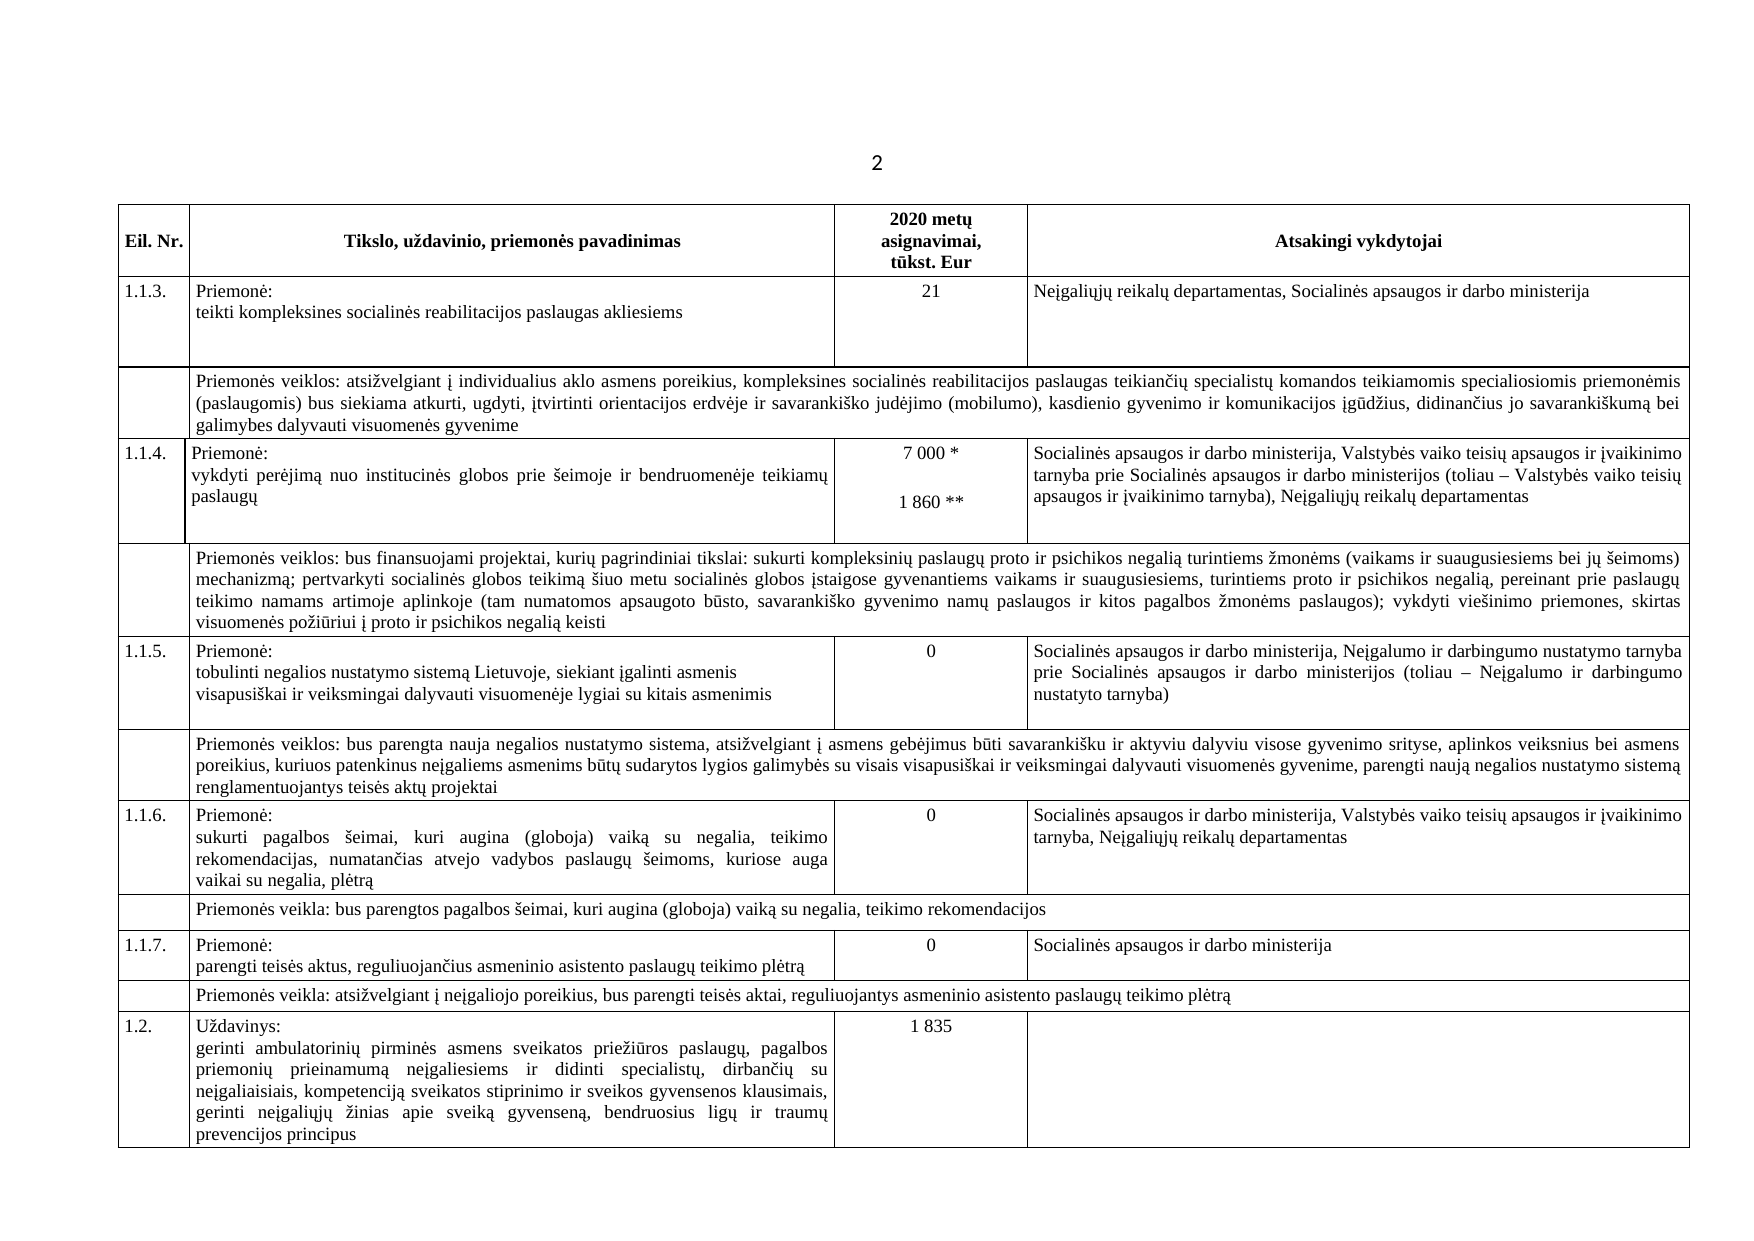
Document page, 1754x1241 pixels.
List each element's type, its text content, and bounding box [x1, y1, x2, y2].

table_cell Socialinės apsaugos ir darbo ministerija, Valstybės vaiko teisių apsaugos ir įvaikinimo tarnyba, Neįgaliųjų reikalų departamentas [1028, 801, 1689, 893]
table_cell Uždavinys: gerinti ambulatorinių pirminės asmens sveikatos priežiūros paslaugų, pagalbos priemonių prieinamumą neįgaliesiems ir didinti specialistų, dirbančių su neįgaliaisiais, kompetenciją sveikatos stiprinimo ir sveikos gyvensenos klausimais, gerinti neįgaliųjų žinias apie sveiką gyvenseną, bendruosius ligų ir traumų prevencijos principus [190, 1012, 834, 1147]
table_header Eil. Nr. [119, 205, 189, 276]
table_cell 1.1.3. [119, 277, 189, 366]
table_cell 1 835 [835, 1012, 1027, 1147]
table_cell Priemonė: sukurti pagalbos šeimai, kuri augina (globoja) vaiką su negalia, teikimo rekomendacijas, numatančias atvejo vadybos paslaugų šeimoms, kuriose auga vaikai su negalia, plėtrą [190, 801, 834, 893]
table_cell 0 [835, 801, 1027, 893]
table_cell 1.1.5. [119, 637, 189, 729]
table_cell 21 [835, 277, 1027, 366]
table_cell [119, 730, 189, 800]
table_cell Priemonė: teikti kompleksines socialinės reabilitacijos paslaugas akliesiems [190, 277, 834, 366]
table_cell [119, 981, 189, 1011]
table_cell 1.1.7. [119, 931, 189, 980]
table_header Tikslo, uždavinio, priemonės pavadinimas [190, 205, 834, 276]
table_cell Priemonė: tobulinti negalios nustatymo sistemą Lietuvoje, siekiant įgalinti asmenis visapusiškai ir veiksmingai dalyvauti visuomenėje lygiai su kitais asmenimis [190, 637, 834, 729]
table_cell Priemonės veiklos: atsižvelgiant į individualius aklo asmens poreikius, kompleksines socialinės reabilitacijos paslaugas teikiančių specialistų komandos teikiamomis specialiosiomis priemonėmis (paslaugomis) bus siekiama atkurti, ugdyti, įtvirtinti orientacijos erdvėje ir savarankiško judėjimo (mobilumo), kasdienio gyvenimo ir komunikacijos įgūdžius, didinančius jo savarankiškumą bei galimybes dalyvauti visuomenės gyvenime [190, 368, 1689, 438]
table_cell Priemonės veiklos: bus finansuojami projektai, kurių pagrindiniai tikslai: sukurti kompleksinių paslaugų proto ir psichikos negalią turintiems žmonėms (vaikams ir suaugusiesiems bei jų šeimoms) mechanizmą; pertvarkyti socialinės globos teikimą šiuo metu socialinės globos įstaigose gyvenantiems vaikams ir suaugusiesiems, turintiems proto ir psichikos negalią, pereinant prie paslaugų teikimo namams artimoje aplinkoje (tam numatomos apsaugoto būsto, savarankiško gyvenimo namų paslaugos ir kitos pagalbos žmonėms paslaugos); vykdyti viešinimo priemones, skirtas visuomenės požiūriui į proto ir psichikos negalią keisti [190, 544, 1689, 636]
table_cell 1.2. [119, 1012, 189, 1147]
table_cell Socialinės apsaugos ir darbo ministerija [1028, 931, 1689, 980]
table_cell [1028, 1012, 1689, 1147]
table_cell [119, 544, 189, 636]
table_cell [119, 368, 189, 438]
table_cell Priemonės veikla: bus parengtos pagalbos šeimai, kuri augina (globoja) vaiką su negalia, teikimo rekomendacijos [190, 895, 1689, 930]
table_cell Neįgaliųjų reikalų departamentas, Socialinės apsaugos ir darbo ministerija [1028, 277, 1689, 366]
table_cell 0 [835, 637, 1027, 729]
table_header Atsakingi vykdytojai [1028, 205, 1689, 276]
table_cell [119, 895, 189, 930]
table_cell 7 000 * 1 860 ** [835, 439, 1027, 543]
table_cell 0 [835, 931, 1027, 980]
table_cell 1.1.6. [119, 801, 189, 893]
table_cell Priemonės veikla: atsižvelgiant į neįgaliojo poreikius, bus parengti teisės aktai, reguliuojantys asmeninio asistento paslaugų teikimo plėtrą [190, 981, 1689, 1011]
table_cell 1.1.4. [119, 439, 184, 543]
table_cell Priemonės veiklos: bus parengta nauja negalios nustatymo sistema, atsižvelgiant į asmens gebėjimus būti savarankišku ir aktyviu dalyviu visose gyvenimo srityse, aplinkos veiksnius bei asmens poreikius, kuriuos patenkinus neįgaliems asmenims būtų sudarytos lygios galimybės su visais visapusiškai ir veiksmingai dalyvauti visuomenės gyvenime, parengti naują negalios nustatymo sistemą renglamentuojantys teisės aktų projektai [190, 730, 1689, 800]
table_cell Priemonė: parengti teisės aktus, reguliuojančius asmeninio asistento paslaugų teikimo plėtrą [190, 931, 834, 980]
table_cell Priemonė: vykdyti perėjimą nuo institucinės globos prie šeimoje ir bendruomenėje teikiamų paslaugų [186, 439, 834, 543]
table_cell Socialinės apsaugos ir darbo ministerija, Neįgalumo ir darbingumo nustatymo tarnyba prie Socialinės apsaugos ir darbo ministerijos (toliau – Neįgalumo ir darbingumo nustatyto tarnyba) [1028, 637, 1689, 729]
table_header 2020 metų asignavimai, tūkst. Eur [835, 205, 1027, 276]
table_cell Socialinės apsaugos ir darbo ministerija, Valstybės vaiko teisių apsaugos ir įvaikinimo tarnyba prie Socialinės apsaugos ir darbo ministerijos (toliau – Valstybės vaiko teisių apsaugos ir įvaikinimo tarnyba), Neįgaliųjų reikalų departamentas [1028, 439, 1689, 543]
